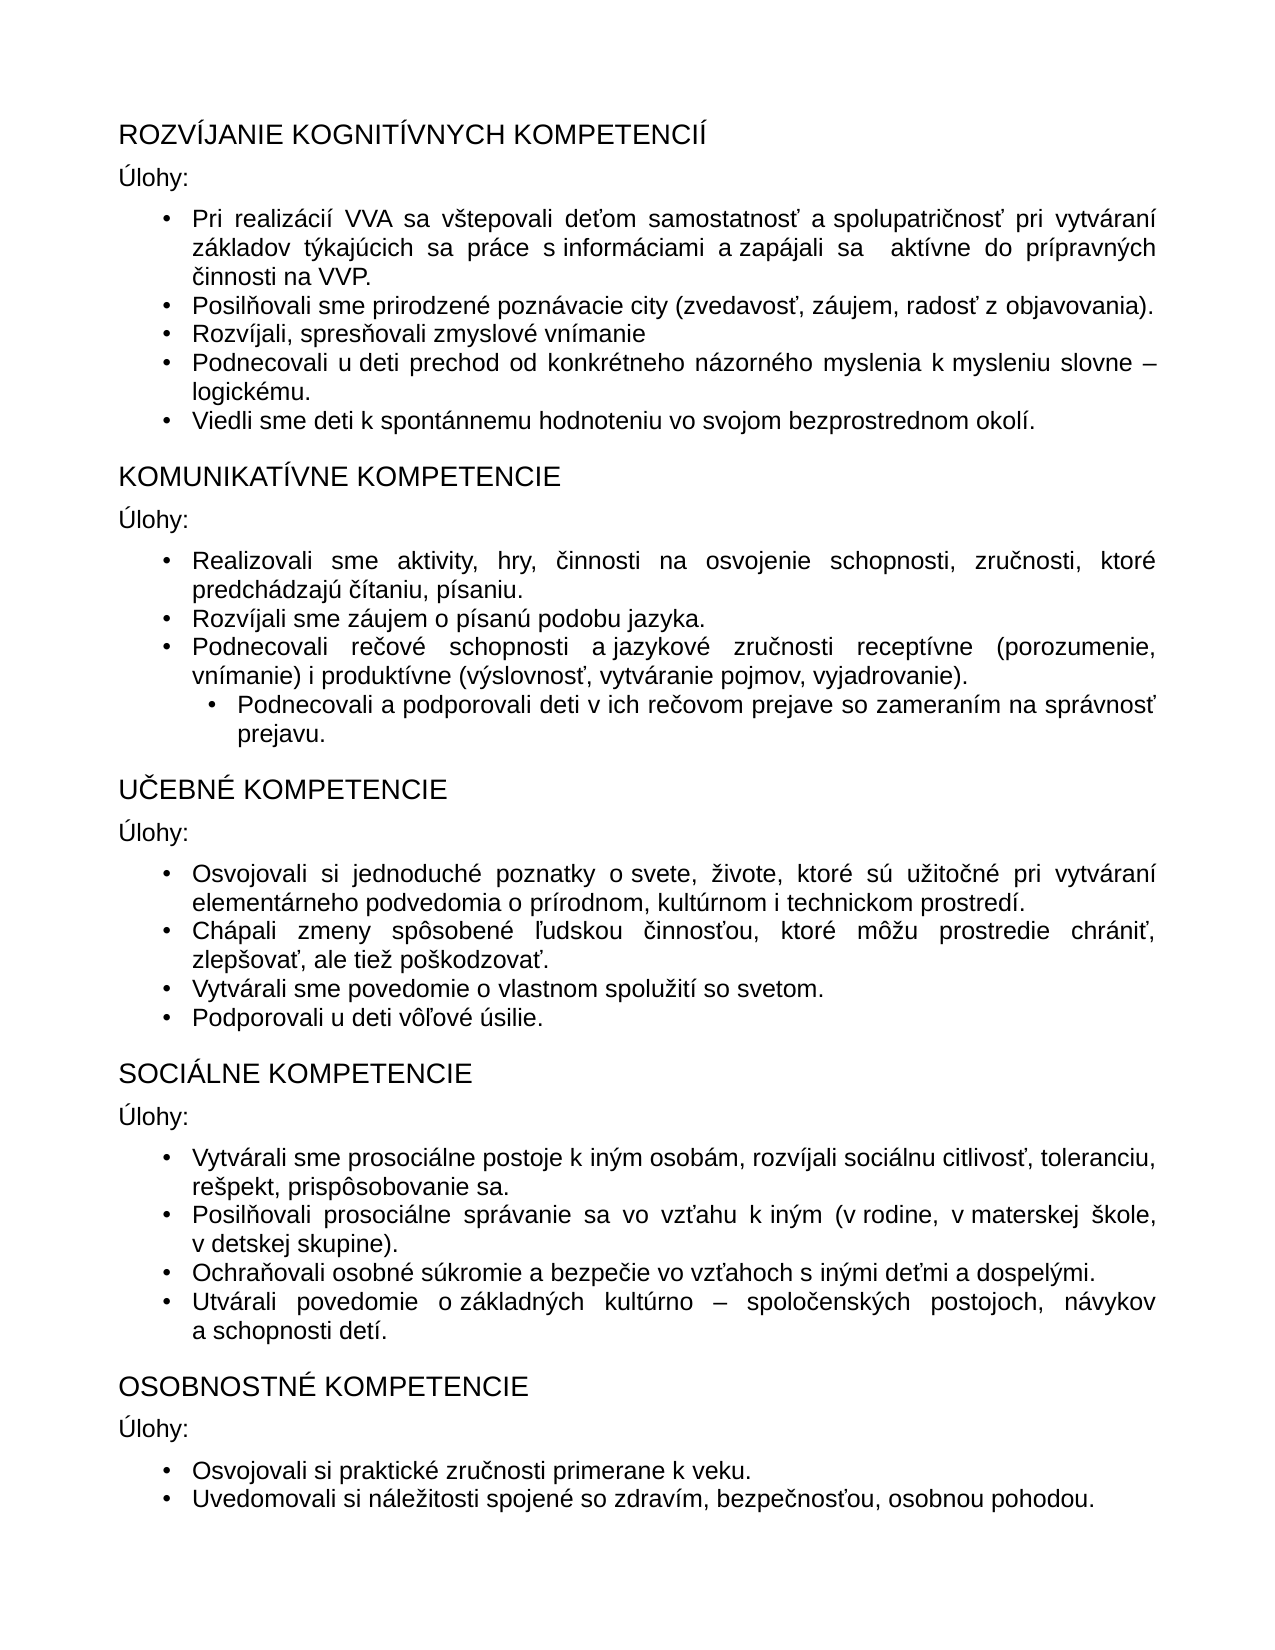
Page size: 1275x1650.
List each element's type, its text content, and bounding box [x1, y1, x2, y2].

list Podnecovali a podporovali deti v ich rečovom prejave so zameraním na správnosť prejavu. [208, 690, 1157, 748]
list Vytvárali sme prosociálne postoje k iným osobám, rozvíjali sociálnu citlivosť, toleranciu, rešpekt, prispôsobovanie sa. [162, 1143, 1157, 1200]
subtitle ROZVÍJANIE KOGNITÍVNYCH KOMPETENCIÍ [118, 118, 1157, 151]
text Úlohy: [118, 1414, 1157, 1443]
list Ochraňovali osobné súkromie a bezpečie vo vzťahoch s inými deťmi a dospelými. [162, 1258, 1157, 1287]
list Realizovali sme aktivity, hry, činnosti na osvojenie schopnosti, zručnosti, ktoré predchádzajú čítaniu, písaniu. [162, 546, 1157, 603]
subtitle KOMUNIKATÍVNE KOMPETENCIE [118, 460, 1157, 492]
list Utvárali povedomie o základných kultúrno – spoločenských postojoch, návykov a schopnosti detí. [162, 1287, 1157, 1344]
list Osvojovali si praktické zručnosti primerane k veku. [162, 1456, 1157, 1484]
list Osvojovali si jednoduché poznatky o svete, živote, ktoré sú užitočné pri vytváraní elementárneho podvedomia o prírodnom, kultúrnom i technickom prostredí. [162, 859, 1157, 916]
text Úlohy: [118, 163, 1157, 192]
text Úlohy: [118, 817, 1157, 846]
subtitle UČEBNÉ KOMPETENCIE [118, 773, 1157, 805]
list Pri realizácií VVA sa vštepovali deťom samostatnosť a spolupatričnosť pri vytváraní základov týkajúcich sa práce s informáciami a zapájali sa aktívne do prípravných činnosti na VVP. [162, 204, 1157, 291]
list Rozvíjali sme záujem o písanú podobu jazyka. [162, 603, 1157, 632]
text Úlohy: [118, 1102, 1157, 1130]
subtitle OSOBNOSTNÉ KOMPETENCIE [118, 1369, 1157, 1402]
list Posilňovali prosociálne správanie sa vo vzťahu k iným (v rodine, v materskej škole, v detskej skupine). [162, 1200, 1157, 1258]
list Uvedomovali si náležitosti spojené so zdravím, bezpečnosťou, osobnou pohodou. [162, 1484, 1157, 1513]
list Podnecovali rečové schopnosti a jazykové zručnosti receptívne (porozumenie, vnímanie) i produktívne (výslovnosť, vytváranie pojmov, vyjadrovanie). [162, 632, 1157, 690]
list Viedli sme deti k spontánnemu hodnoteniu vo svojom bezprostrednom okolí. [162, 406, 1157, 435]
list Vytvárali sme povedomie o vlastnom spolužití so svetom. [162, 974, 1157, 1003]
list Posilňovali sme prirodzené poznávacie city (zvedavosť, záujem, radosť z objavovania). [162, 291, 1157, 319]
subtitle SOCIÁLNE KOMPETENCIE [118, 1057, 1157, 1089]
list Podnecovali u deti prechod od konkrétneho názorného myslenia k mysleniu slovne – logickému. [162, 348, 1157, 406]
text Úlohy: [118, 505, 1157, 533]
list Chápali zmeny spôsobené ľudskou činnosťou, ktoré môžu prostredie chrániť, zlepšovať, ale tiež poškodzovať. [162, 916, 1157, 974]
list Podporovali u deti vôľové úsilie. [162, 1003, 1157, 1032]
list Rozvíjali, spresňovali zmyslové vnímanie [162, 319, 1157, 348]
